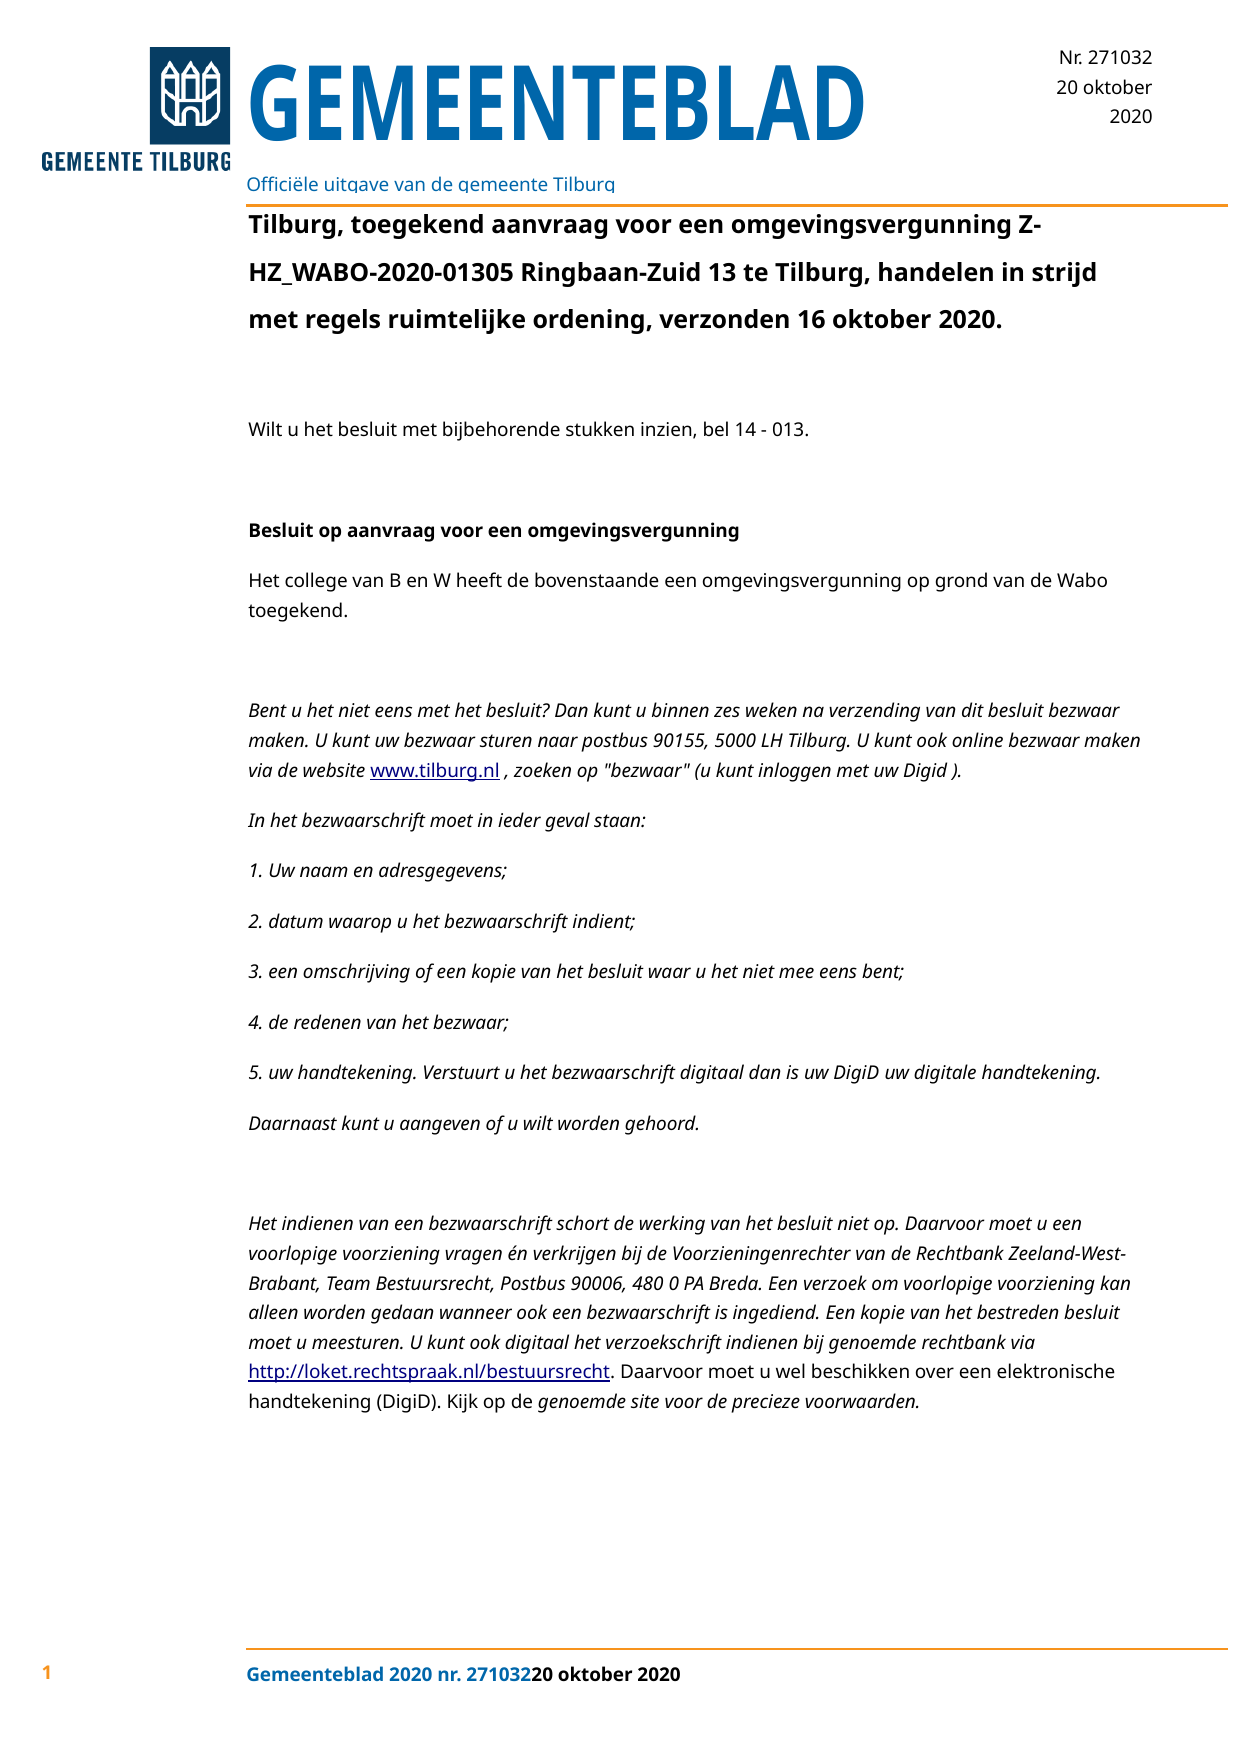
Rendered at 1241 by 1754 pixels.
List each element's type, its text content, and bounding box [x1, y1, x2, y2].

text Besluit op aanvraag voor een omgevingsvergunning [248, 517, 1152, 542]
text 5. uw handtekening. Verstuurt u het bezwaarschrift digitaal dan is uw DigiD uw digitale handtekening. [248, 1059, 1152, 1085]
text Tilburg, toegekend aanvraag voor een omgevingsvergunning Z-HZ_WABO-2020-01305 Ringbaan-Zuid 13 te Tilburg, handelen in strijd met regels ruimtelijke ordening, verzonden 16 oktober 2020. [248, 207, 1152, 336]
text 3. een omschrijving of een kopie van het besluit waar u het niet mee eens bent; [248, 958, 1152, 984]
picture [41, 47, 231, 172]
text Bent u het niet eens met het besluit? Dan kunt u binnen zes weken na verzending van dit besluit bezwaar maken. U kunt uw bezwaar sturen naar postbus 90155, 5000 LH Tilburg. U kunt ook online bezwaar maken via de website www.tilburg.nl , zoeken op "bezwaar" (u kunt inloggen met uw Digid ). [248, 698, 1152, 782]
text 2. datum waarop u het bezwaarschrift indient; [248, 908, 1152, 934]
text 1. Uw naam en adresgegevens; [248, 858, 1152, 883]
text Daarnaast kunt u aangeven of u wilt worden gehoord. [248, 1110, 1152, 1135]
text Wilt u het besluit met bijbehorende stukken inzien, bel 14 - 013. [248, 416, 1152, 442]
text Het college van B en W heeft de bovenstaande een omgevingsvergunning op grond van de Wabo toegekend. [248, 567, 1152, 622]
text 4. de redenen van het bezwaar; [248, 1009, 1152, 1034]
text Het indienen van een bezwaarschrift schort de werking van het besluit niet op. Daarvoor moet u een voorlopige voorziening vragen én verkrijgen bij de Voorzieningenrechter van de Rechtbank Zeeland-West-Brabant, Team Bestuursrecht, Postbus 90006, 480 0 PA Breda. Een verzoek om voorlopige voorziening kan alleen worden gedaan wanneer ook een bezwaarschrift is ingediend. Een kopie van het bestreden besluit moet u meesturen. U kunt ook digitaal het verzoekschrift indienen bij genoemde rechtbank via http://loket.rechtspraak.nl/bestuursrecht. Daarvoor moet u wel beschikken over een elektronische handtekening (DigiD). Kijk op de genoemde site voor de precieze voorwaarden. [248, 1211, 1152, 1414]
text In het bezwaarschrift moet in ieder geval staan: [248, 807, 1152, 833]
